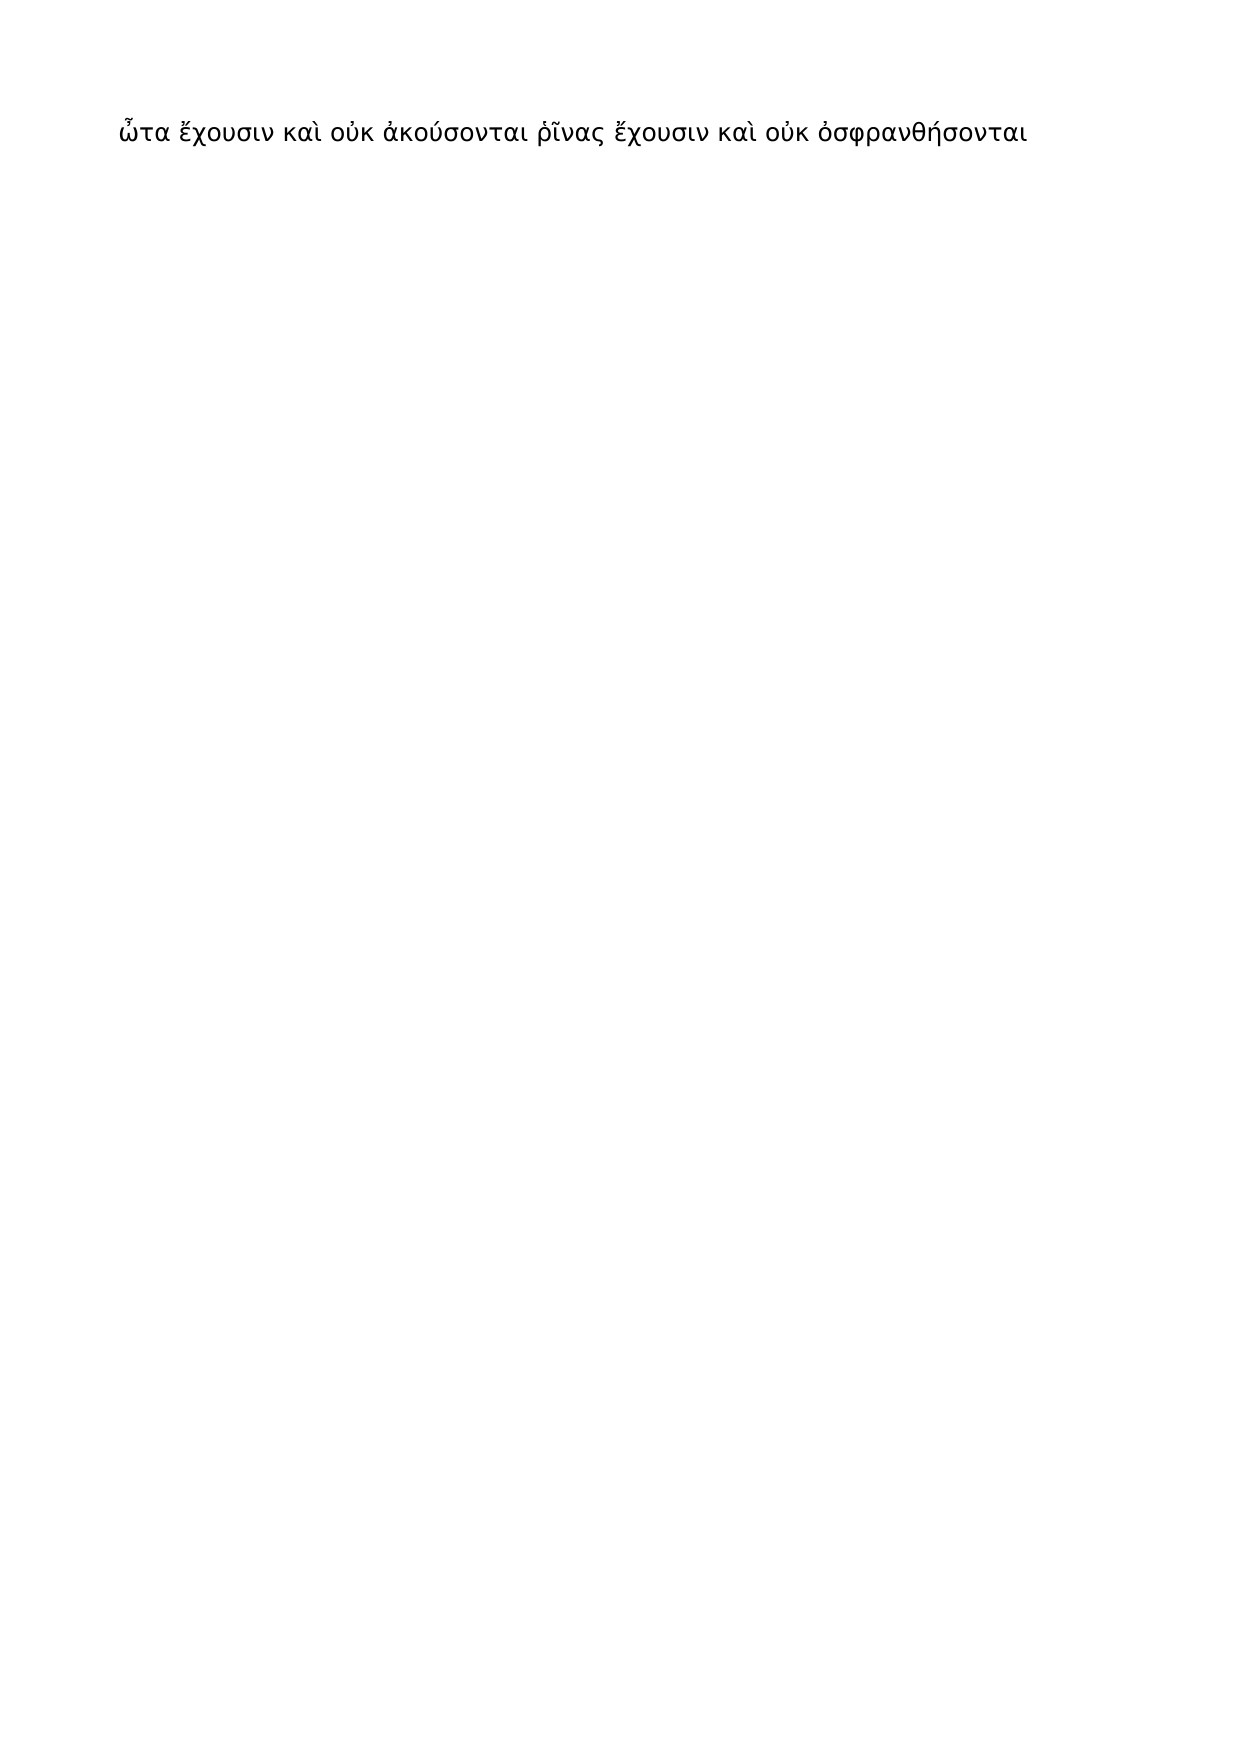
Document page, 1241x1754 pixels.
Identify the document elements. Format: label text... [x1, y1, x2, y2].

text ὦτα ἔχουσιν καὶ οὐκ ἀκούσονται ῥῖνας ἔχουσιν καὶ οὐκ ὀσφρανθήσονται [118, 118, 1122, 147]
